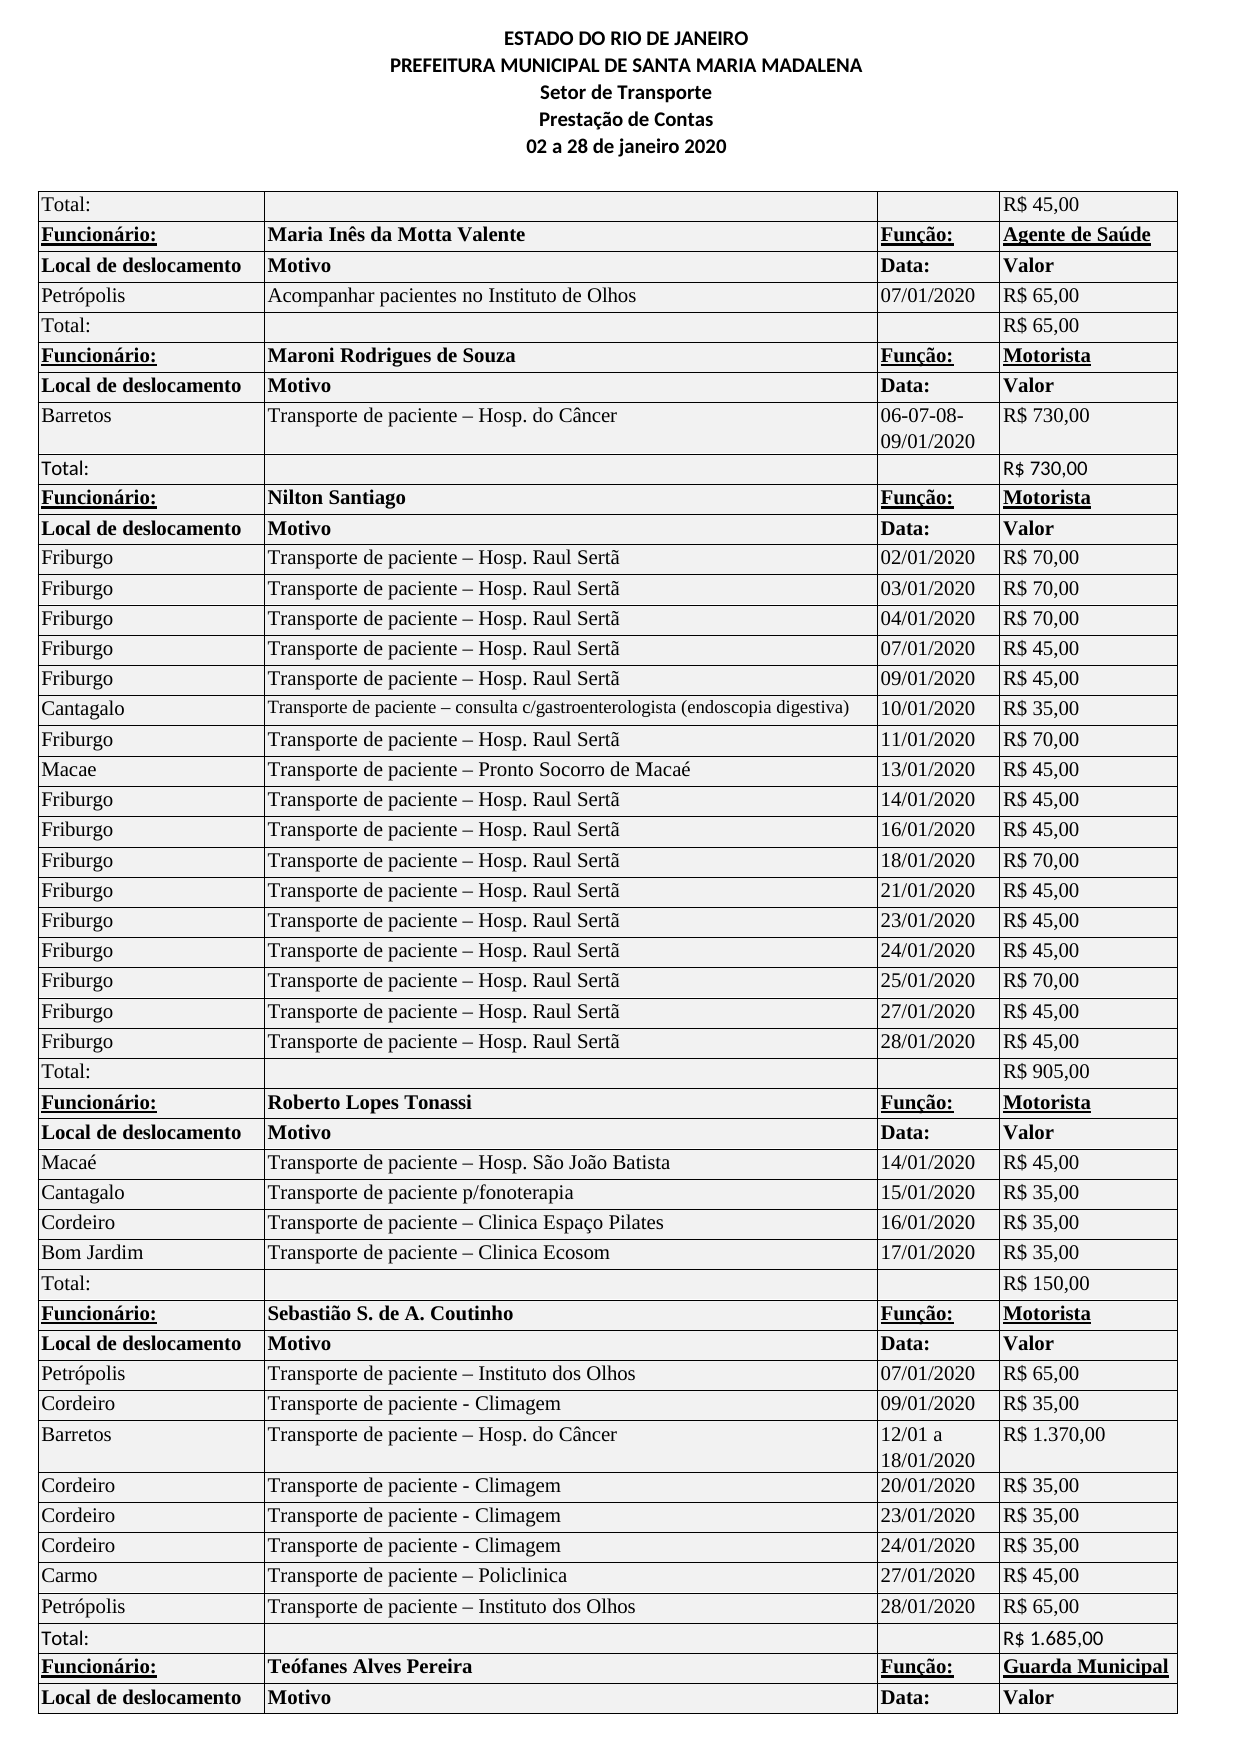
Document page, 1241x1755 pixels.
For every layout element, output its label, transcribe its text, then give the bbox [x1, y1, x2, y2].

table_cell Funcionário: [39, 1301, 264, 1330]
table_header R$ 45,00 [1000, 192, 1177, 221]
table_cell Cordeiro [39, 1391, 264, 1420]
table_cell Cantagalo [39, 1180, 264, 1209]
table_cell 23/01/2020 [878, 908, 999, 937]
table_cell Macae [39, 757, 264, 786]
table_cell R$ 70,00 [1000, 968, 1177, 997]
table_cell Transporte de paciente - Climagem [265, 1503, 877, 1532]
table_cell Friburgo [39, 999, 264, 1028]
table_cell Data: [878, 252, 999, 281]
table_cell Local de deslocamento [39, 1331, 264, 1360]
table_cell 11/01/2020 [878, 726, 999, 756]
table_cell 12/01 a 18/01/2020 [878, 1421, 999, 1472]
table_cell Função: [878, 485, 999, 514]
table_cell Friburgo [39, 545, 264, 574]
table_cell Transporte de paciente – Hosp. Raul Sertã [265, 817, 877, 846]
table_cell R$ 150,00 [1000, 1270, 1177, 1299]
table_cell 09/01/2020 [878, 1391, 999, 1420]
table_cell Funcionário: [39, 1089, 264, 1118]
table_cell Cordeiro [39, 1210, 264, 1239]
table_cell R$ 905,00 [1000, 1059, 1177, 1088]
table_cell R$ 65,00 [1000, 283, 1177, 312]
table_cell R$ 1.370,00 [1000, 1421, 1177, 1472]
table_cell 07/01/2020 [878, 1361, 999, 1390]
table_cell Friburgo [39, 575, 264, 604]
table_cell R$ 35,00 [1000, 1473, 1177, 1502]
table_cell Transporte de paciente – Hosp. Raul Sertã [265, 999, 877, 1028]
table_cell 14/01/2020 [878, 787, 999, 816]
table_cell Motivo [265, 515, 877, 544]
table_cell Acompanhar pacientes no Instituto de Olhos [265, 283, 877, 312]
table_cell 28/01/2020 [878, 1029, 999, 1058]
table_cell Petrópolis [39, 1361, 264, 1390]
table_cell Transporte de paciente – Hosp. São João Batista [265, 1150, 877, 1179]
table_cell 27/01/2020 [878, 999, 999, 1028]
table_cell Petrópolis [39, 1594, 264, 1623]
table_cell R$ 45,00 [1000, 908, 1177, 937]
table_cell 16/01/2020 [878, 817, 999, 846]
table_cell Transporte de paciente - Climagem [265, 1473, 877, 1502]
table_cell Cordeiro [39, 1473, 264, 1502]
table_cell Barretos [39, 1421, 264, 1472]
table_cell Sebastião S. de A. Coutinho [265, 1301, 877, 1330]
table_cell R$ 45,00 [1000, 1029, 1177, 1058]
table_cell R$ 65,00 [1000, 1361, 1177, 1390]
table_cell Transporte de paciente – Hosp. Raul Sertã [265, 575, 877, 604]
table_cell 14/01/2020 [878, 1150, 999, 1179]
table_cell Macaé [39, 1150, 264, 1179]
table_cell [265, 313, 877, 342]
table_cell Carmo [39, 1563, 264, 1592]
table_cell R$ 35,00 [1000, 696, 1177, 725]
table_cell 07/01/2020 [878, 636, 999, 665]
table_cell R$ 65,00 [1000, 313, 1177, 342]
table_cell Transporte de paciente – Hosp. Raul Sertã [265, 878, 877, 907]
table_cell R$ 35,00 [1000, 1180, 1177, 1209]
table_cell 06-07-08- 09/01/2020 [878, 403, 999, 453]
table_cell 04/01/2020 [878, 606, 999, 635]
table_cell Transporte de paciente – Hosp. Raul Sertã [265, 636, 877, 665]
table_cell R$ 65,00 [1000, 1594, 1177, 1623]
table_cell Transporte de paciente – Hosp. Raul Sertã [265, 908, 877, 937]
table_cell Valor [1000, 252, 1177, 281]
table_cell [878, 1624, 999, 1653]
table_cell Friburgo [39, 878, 264, 907]
table_cell Motorista [1000, 343, 1177, 372]
table_cell Cordeiro [39, 1533, 264, 1562]
table_cell [265, 1270, 877, 1299]
table_cell 15/01/2020 [878, 1180, 999, 1209]
table_cell R$ 45,00 [1000, 757, 1177, 786]
table_cell R$ 70,00 [1000, 726, 1177, 756]
table_cell R$ 45,00 [1000, 787, 1177, 816]
table_cell R$ 70,00 [1000, 606, 1177, 635]
table_cell Motivo [265, 1684, 877, 1713]
table_cell Transporte de paciente – Clinica Ecosom [265, 1240, 877, 1269]
table_cell Friburgo [39, 636, 264, 665]
table_cell Transporte de paciente – Hosp. Raul Sertã [265, 938, 877, 967]
table_cell 07/01/2020 [878, 283, 999, 312]
table_cell Total: [39, 313, 264, 342]
table_cell Funcionário: [39, 1654, 264, 1683]
table_cell Maroni Rodrigues de Souza [265, 343, 877, 372]
table_cell Transporte de paciente – Hosp. Raul Sertã [265, 606, 877, 635]
table_cell Transporte de paciente – Policlinica [265, 1563, 877, 1592]
table_cell Transporte de paciente – Hosp. Raul Sertã [265, 1029, 877, 1058]
table_cell Friburgo [39, 726, 264, 756]
table_cell Transporte de paciente – Pronto Socorro de Macaé [265, 757, 877, 786]
table_cell Petrópolis [39, 283, 264, 312]
table_cell R$ 45,00 [1000, 1150, 1177, 1179]
table_cell Transporte de paciente – Hosp. Raul Sertã [265, 787, 877, 816]
table_cell Funcionário: [39, 222, 264, 251]
table_cell Motivo [265, 252, 877, 281]
table_cell Transporte de paciente - Climagem [265, 1391, 877, 1420]
table_cell R$ 45,00 [1000, 878, 1177, 907]
table_cell Bom Jardim [39, 1240, 264, 1269]
table_cell R$ 45,00 [1000, 938, 1177, 967]
table_cell R$ 35,00 [1000, 1533, 1177, 1562]
table_cell Função: [878, 1654, 999, 1683]
table_cell Funcionário: [39, 343, 264, 372]
table_cell Friburgo [39, 1029, 264, 1058]
table_cell Friburgo [39, 848, 264, 877]
table_cell Nilton Santiago [265, 485, 877, 514]
table_cell Local de deslocamento [39, 515, 264, 544]
table_cell Transporte de paciente – Hosp. do Câncer [265, 1421, 877, 1472]
table_cell [265, 455, 877, 484]
table_cell 02/01/2020 [878, 545, 999, 574]
table_cell Local de deslocamento [39, 373, 264, 402]
table_cell Funcionário: [39, 485, 264, 514]
table_header Total: [39, 192, 264, 221]
table_header [878, 192, 999, 221]
table_cell 21/01/2020 [878, 878, 999, 907]
table_cell [878, 1270, 999, 1299]
table_cell Valor [1000, 373, 1177, 402]
table_cell Friburgo [39, 817, 264, 846]
table_cell Teófanes Alves Pereira [265, 1654, 877, 1683]
table_cell Transporte de paciente p/fonoterapia [265, 1180, 877, 1209]
table_cell Total: [39, 1059, 264, 1088]
table_cell [878, 313, 999, 342]
table_cell Transporte de paciente – Hosp. Raul Sertã [265, 848, 877, 877]
table_cell 18/01/2020 [878, 848, 999, 877]
table_cell Data: [878, 515, 999, 544]
table_cell R$ 45,00 [1000, 817, 1177, 846]
table_cell R$ 45,00 [1000, 636, 1177, 665]
table_cell R$ 730,00 [1000, 455, 1177, 484]
table_cell [265, 1624, 877, 1653]
table_cell 20/01/2020 [878, 1473, 999, 1502]
table_cell Transporte de paciente – Instituto dos Olhos [265, 1594, 877, 1623]
table_cell Valor [1000, 1119, 1177, 1148]
table_cell Transporte de paciente – Hosp. Raul Sertã [265, 545, 877, 574]
table_cell Motivo [265, 1119, 877, 1148]
table_cell 13/01/2020 [878, 757, 999, 786]
table_cell Transporte de paciente – Instituto dos Olhos [265, 1361, 877, 1390]
table_cell 16/01/2020 [878, 1210, 999, 1239]
table_cell R$ 70,00 [1000, 575, 1177, 604]
table_cell Agente de Saúde [1000, 222, 1177, 251]
table_cell 28/01/2020 [878, 1594, 999, 1623]
table_cell R$ 1.685,00 [1000, 1624, 1177, 1653]
table_cell Total: [39, 1624, 264, 1653]
table_cell Local de deslocamento [39, 1684, 264, 1713]
table_cell 27/01/2020 [878, 1563, 999, 1592]
table_cell Total: [39, 455, 264, 484]
table_cell Local de deslocamento [39, 252, 264, 281]
table_cell Transporte de paciente – Hosp. Raul Sertã [265, 666, 877, 695]
table_cell Cordeiro [39, 1503, 264, 1532]
table_cell Roberto Lopes Tonassi [265, 1089, 877, 1118]
table_cell Função: [878, 343, 999, 372]
table_cell 23/01/2020 [878, 1503, 999, 1532]
table_cell Função: [878, 1301, 999, 1330]
table_cell Data: [878, 1331, 999, 1360]
table_cell Função: [878, 222, 999, 251]
table_cell 10/01/2020 [878, 696, 999, 725]
table_cell R$ 35,00 [1000, 1210, 1177, 1239]
table_cell Motorista [1000, 1089, 1177, 1118]
table_cell Friburgo [39, 908, 264, 937]
table_cell R$ 35,00 [1000, 1391, 1177, 1420]
table_cell Friburgo [39, 606, 264, 635]
table_cell Valor [1000, 515, 1177, 544]
table_cell Total: [39, 1270, 264, 1299]
table_cell Motorista [1000, 1301, 1177, 1330]
table_cell [878, 1059, 999, 1088]
table_cell 03/01/2020 [878, 575, 999, 604]
table_cell Friburgo [39, 968, 264, 997]
table_cell [878, 455, 999, 484]
table_cell Barretos [39, 403, 264, 453]
table_cell Motivo [265, 373, 877, 402]
table_cell Valor [1000, 1331, 1177, 1360]
table_header [265, 192, 877, 221]
table_cell R$ 45,00 [1000, 999, 1177, 1028]
table_cell Data: [878, 373, 999, 402]
table_cell Friburgo [39, 666, 264, 695]
table_cell Transporte de paciente - Climagem [265, 1533, 877, 1562]
table_cell R$ 45,00 [1000, 666, 1177, 695]
table_cell [265, 1059, 877, 1088]
table_cell Cantagalo [39, 696, 264, 725]
table_cell R$ 730,00 [1000, 403, 1177, 453]
table_cell Transporte de paciente – Hosp. Raul Sertã [265, 968, 877, 997]
table_cell R$ 70,00 [1000, 545, 1177, 574]
table_cell Transporte de paciente – Hosp. Raul Sertã [265, 726, 877, 756]
table_cell Guarda Municipal [1000, 1654, 1177, 1683]
table_cell 09/01/2020 [878, 666, 999, 695]
table_cell Valor [1000, 1684, 1177, 1713]
table_cell Transporte de paciente – consulta c/gastroenterologista (endoscopia digestiva) [265, 696, 877, 725]
table_cell Maria Inês da Motta Valente [265, 222, 877, 251]
table_cell Função: [878, 1089, 999, 1118]
table_cell R$ 35,00 [1000, 1240, 1177, 1269]
table_cell Local de deslocamento [39, 1119, 264, 1148]
table_cell 24/01/2020 [878, 938, 999, 967]
table_cell R$ 35,00 [1000, 1503, 1177, 1532]
table_cell Transporte de paciente – Clinica Espaço Pilates [265, 1210, 877, 1239]
table_cell R$ 70,00 [1000, 848, 1177, 877]
table_cell R$ 45,00 [1000, 1563, 1177, 1592]
table_cell Motorista [1000, 485, 1177, 514]
table_cell 17/01/2020 [878, 1240, 999, 1269]
table_cell 25/01/2020 [878, 968, 999, 997]
table_cell Motivo [265, 1331, 877, 1360]
table_cell Data: [878, 1684, 999, 1713]
table_cell Friburgo [39, 938, 264, 967]
table_cell Friburgo [39, 787, 264, 816]
table_cell Transporte de paciente – Hosp. do Câncer [265, 403, 877, 453]
table_cell Data: [878, 1119, 999, 1148]
table_cell 24/01/2020 [878, 1533, 999, 1562]
